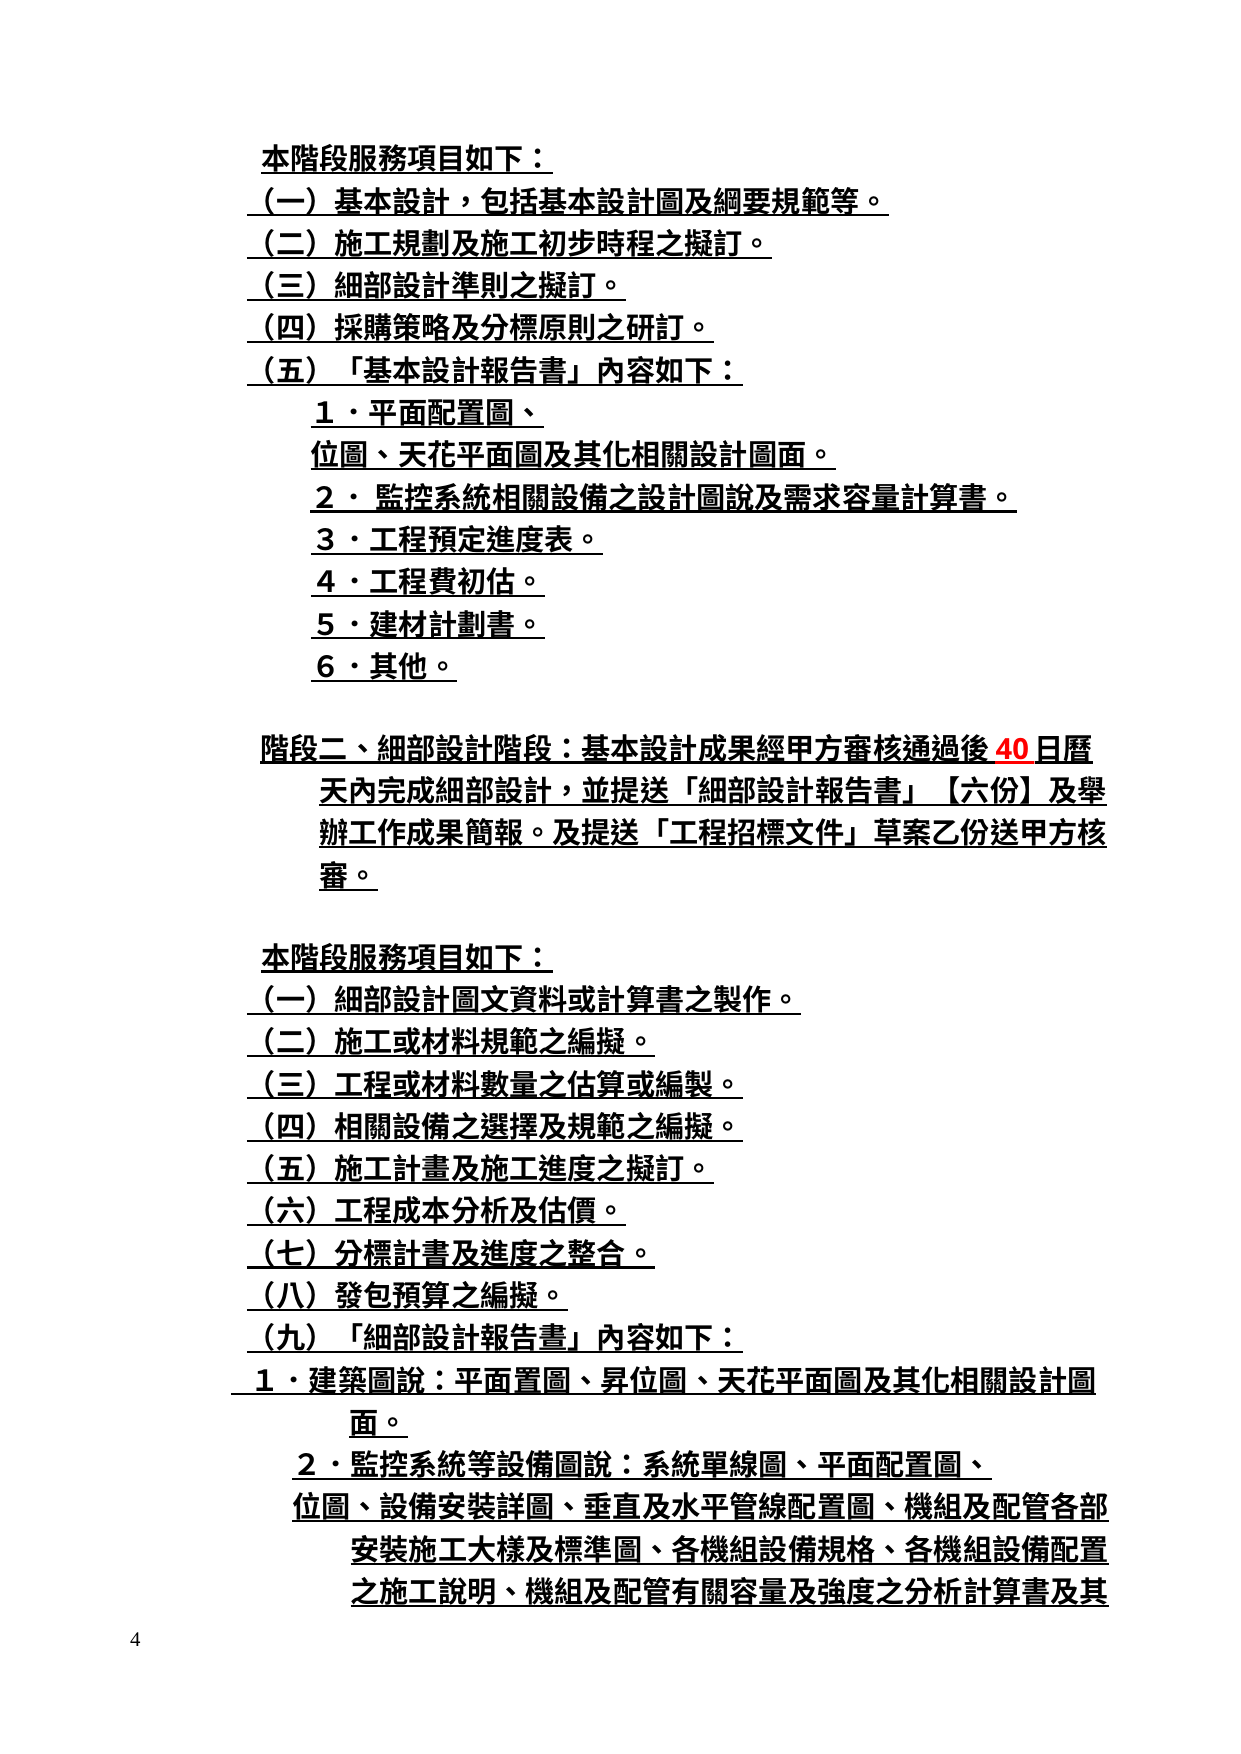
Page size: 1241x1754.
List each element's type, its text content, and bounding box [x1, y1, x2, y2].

text ４．工程費初估。 [180, 559, 1110, 601]
text （五）「基本設計報告書」內容如下： [130, 347, 1110, 389]
text （四）採購策略及分標原則之研訂。 [130, 305, 1110, 347]
text 本階段服務項目如下： [130, 934, 1110, 977]
text （三）工程或材料數量之估算或編製。 [130, 1061, 1110, 1103]
text ３．工程預定進度表。 [180, 516, 1110, 559]
text （九）「細部設計報告晝」內容如下： [130, 1315, 1110, 1357]
text （五）施工計畫及施工進度之擬訂。 [130, 1146, 1110, 1188]
text 階段二、細部設計階段：基本設計成果經甲方審核通過後40日曆天內完成細部設計，並提送「細部設計報告書」【六份】及舉辦工作成果簡報。及提送「工程招標文件」草案乙份送甲方核審。 [260, 725, 1110, 894]
text （七）分標計書及進度之整合。 [130, 1230, 1110, 1273]
text 位圖、天花平面圖及其化相關設計圖面。 [310, 432, 1110, 474]
text ２．監控系統等設備圖說：系統單線圖、平面配置圖、 [292, 1442, 1110, 1484]
text （四）相關設備之選擇及規範之編擬。 [130, 1103, 1110, 1146]
text 本階段服務項目如下： [130, 136, 1110, 178]
text １．建築圖說：平面置圖、昇位圖、天花平面圖及其化相關設計圖面。 [130, 1357, 1110, 1442]
text １．平面配置圖、 [310, 389, 1110, 432]
text （六）工程成本分析及估價。 [130, 1188, 1110, 1230]
text （二）施工規劃及施工初步時程之擬訂。 [130, 220, 1110, 263]
text 位圖、設備安裝詳圖、垂直及水平管線配置圖、機組及配管各部安裝施工大樣及標準圖、各機組設備規格、各機組設備配置之施工說明、機組及配管有關容量及強度之分析計算書及其 [292, 1484, 1110, 1611]
text ５．建材計劃書。 [180, 601, 1110, 643]
text （一）細部設計圖文資料或計算書之製作。 [130, 977, 1110, 1019]
text （二）施工或材料規範之編擬。 [130, 1019, 1110, 1061]
text （三）細部設計準則之擬訂。 [130, 263, 1110, 305]
text ６．其他。 [180, 643, 1110, 686]
text ２． 監控系統相關設備之設計圖說及需求容量計算書。 [310, 474, 1110, 516]
text （一）基本設計，包括基本設計圖及綱要規範等。 [130, 178, 1110, 220]
text （八）發包預算之編擬。 [130, 1273, 1110, 1315]
